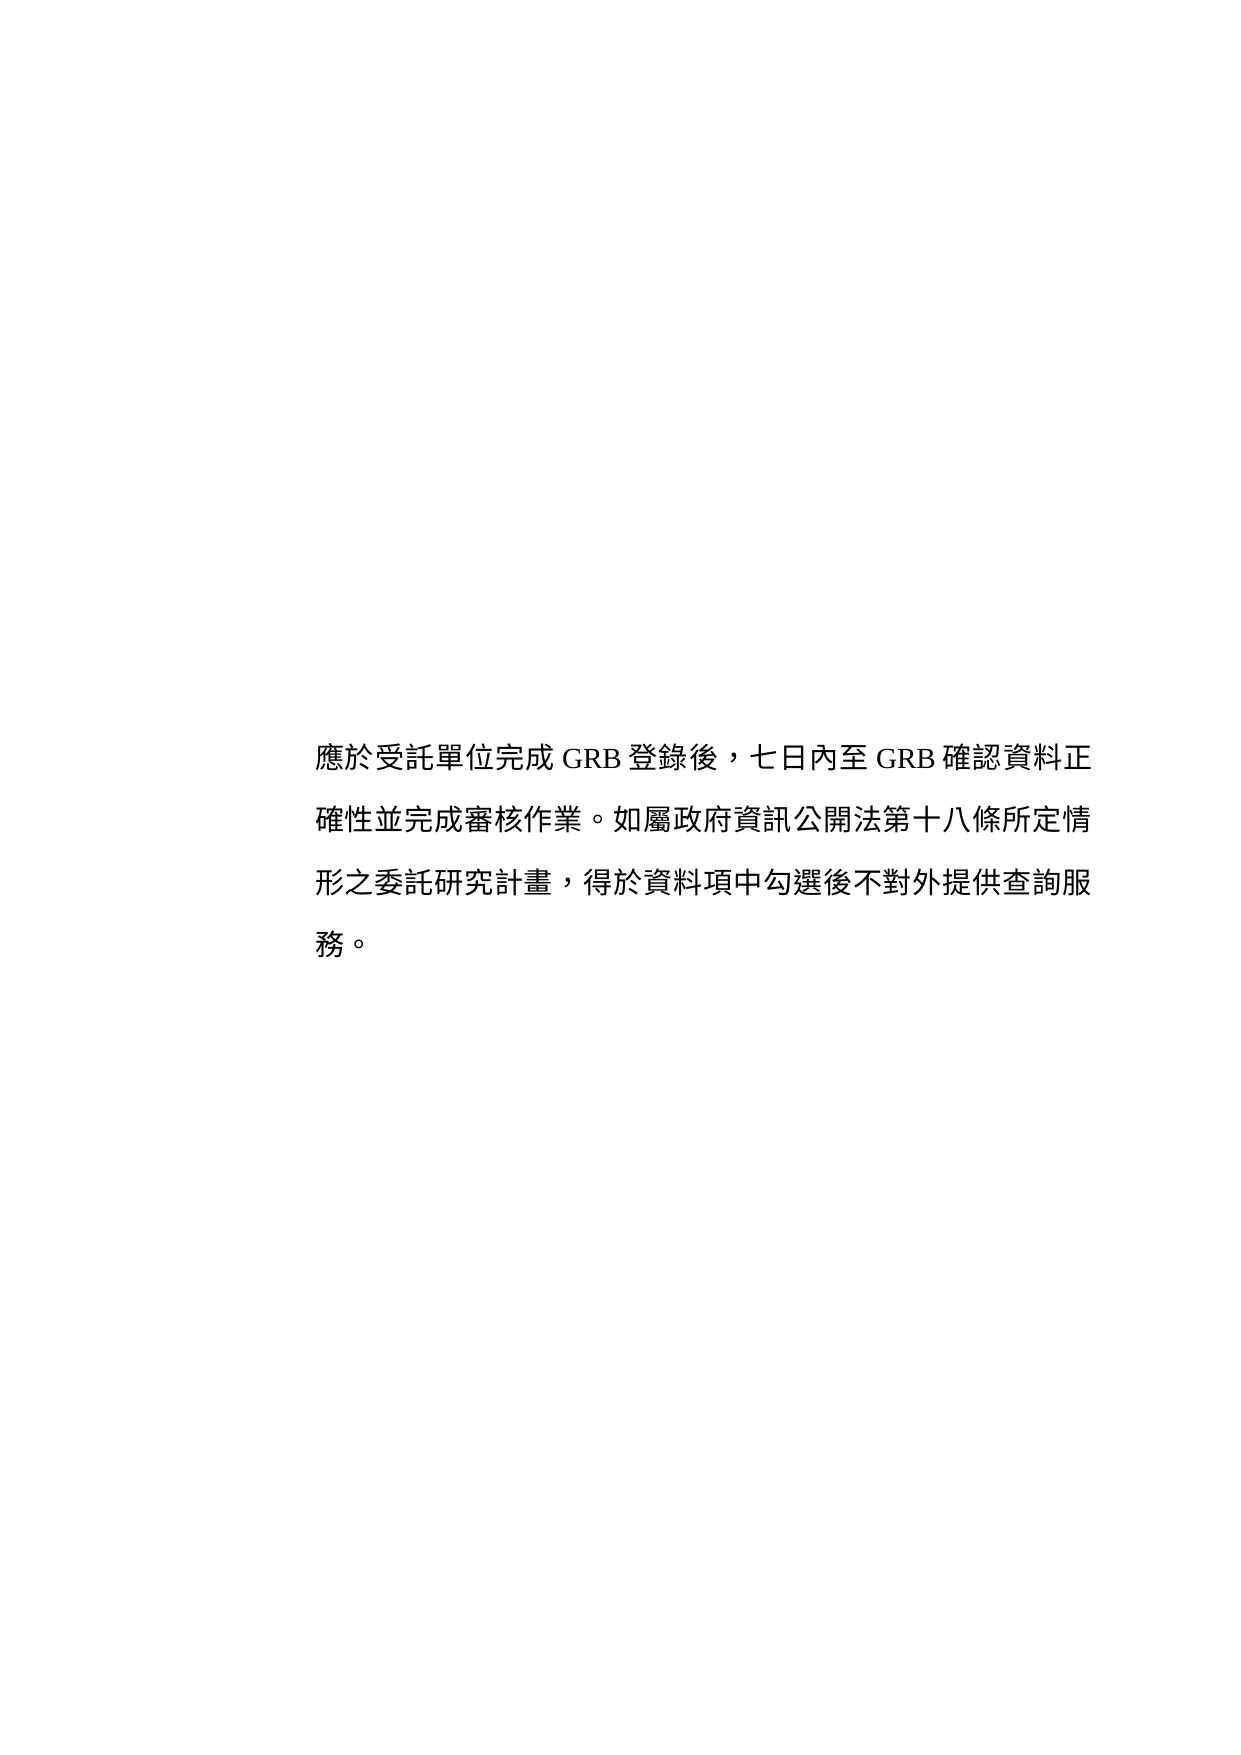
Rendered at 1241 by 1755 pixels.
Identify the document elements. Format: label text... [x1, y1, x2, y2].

text 應於受託單位完成GRB登錄後，七日內至GRB確認資料正確性並完成審核作業。如屬政府資訊公開法第十八條所定情形之委託研究計畫，得於資料項中勾選後不對外提供查詢服務。 [227, 714, 1093, 964]
